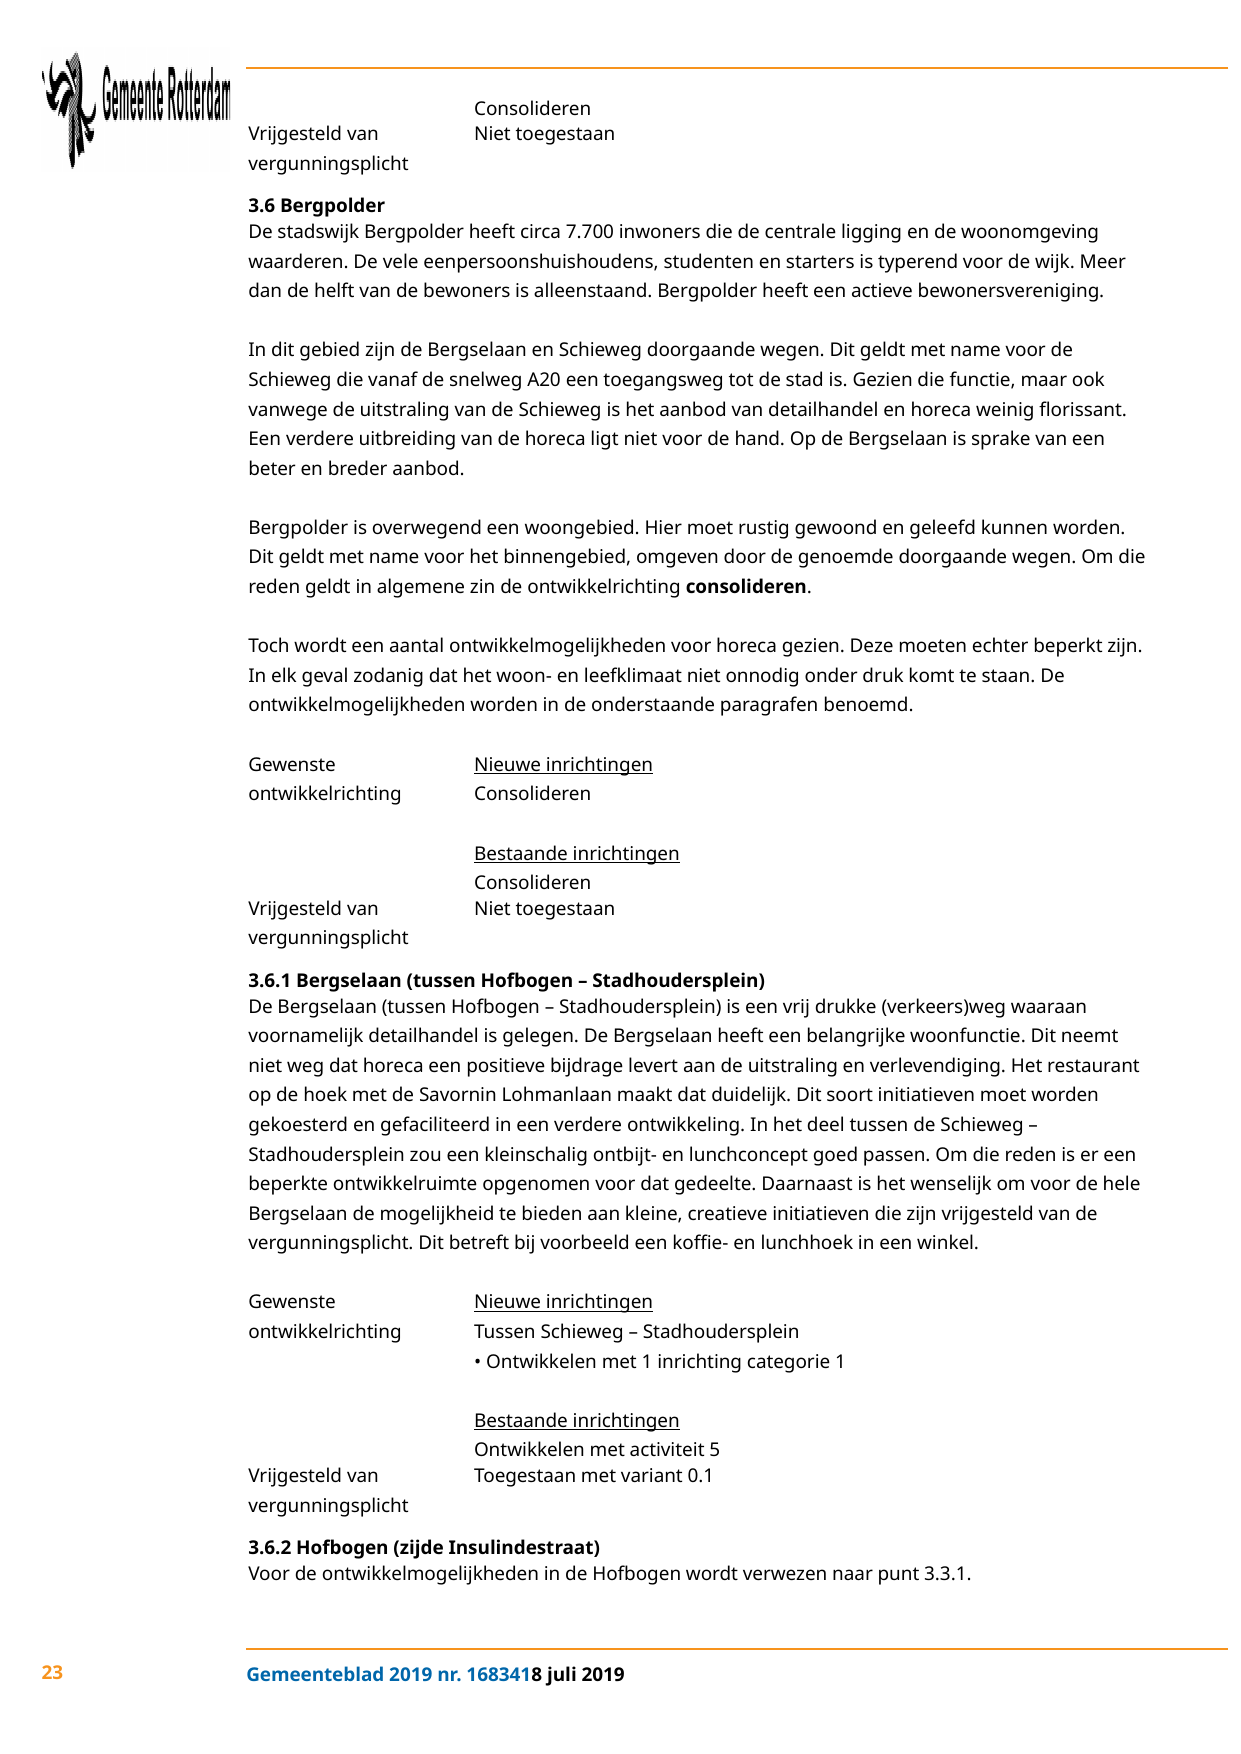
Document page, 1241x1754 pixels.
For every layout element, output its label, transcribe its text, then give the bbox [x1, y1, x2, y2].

table_header Gewenste ontwikkelrichting [248, 751, 474, 895]
text De Bergselaan (tussen Hofbogen – Stadhoudersplein) is een vrij drukke (verkeers)weg waaraan voornamelijk detailhandel is gelegen. De Bergselaan heeft een belangrijke woonfunctie. Dit neemt niet weg dat horeca een positieve bijdrage levert aan de uitstraling en verlevendiging. Het restaurant op de hoek met de Savornin Lohmanlaan maakt dat duidelijk. Dit soort initiatieven moet worden gekoesterd en gefaciliteerd in een verdere ontwikkeling. In het deel tussen de Schieweg – Stadhoudersplein zou een kleinschalig ontbijt- en lunchconcept goed passen. Om die reden is er een beperkte ontwikkelruimte opgenomen voor dat gedeelte. Daarnaast is het wenselijk om voor de hele Bergselaan de mogelijkheid te bieden aan kleine, creatieve initiatieven die zijn vrijgesteld van de vergunningsplicht. Dit betreft bij voorbeeld een koffie- en lunchhoek in een winkel. [248, 993, 1152, 1255]
table_header Consolideren [474, 95, 1152, 121]
table_cell Vrijgesteld van vergunningsplicht [248, 895, 474, 950]
text 3.6.1 Bergselaan (tussen Hofbogen – Stadhoudersplein) [248, 967, 1152, 993]
table_header Nieuwe inrichtingen Tussen Schieweg – Stadhoudersplein • Ontwikkelen met 1 inrichting categorie 1 Bestaande inrichtingen Ontwikkelen met activiteit 5 [474, 1289, 1152, 1462]
table_cell Niet toegestaan [474, 895, 1152, 950]
text 3.6.2 Hofbogen (zijde Insulindestraat) [248, 1534, 1152, 1560]
table_cell Toegestaan met variant 0.1 [474, 1463, 1152, 1518]
picture [41, 47, 231, 172]
text De stadswijk Bergpolder heeft circa 7.700 inwoners die de centrale ligging en de woonomgeving waarderen. De vele eenpersoonshuishoudens, studenten en starters is typerend voor de wijk. Meer dan de helft van de bewoners is alleenstaand. Bergpolder heeft een actieve bewonersvereniging. [248, 218, 1152, 303]
text Toch wordt een aantal ontwikkelmogelijkheden voor horeca gezien. Deze moeten echter beperkt zijn. In elk geval zodanig dat het woon- en leefklimaat niet onnodig onder druk komt te staan. De ontwikkelmogelijkheden worden in de onderstaande paragrafen benoemd. [248, 632, 1152, 717]
table_cell Vrijgesteld van vergunningsplicht [248, 1463, 474, 1518]
table_cell Vrijgesteld van vergunningsplicht [248, 121, 474, 176]
table_header [248, 95, 474, 121]
text Bergpolder is overwegend een woongebied. Hier moet rustig gewoond en geleefd kunnen worden. Dit geldt met name voor het binnengebied, omgeven door de genoemde doorgaande wegen. Om die reden geldt in algemene zin de ontwikkelrichting consolideren. [248, 514, 1152, 599]
text 3.6 Bergpolder [248, 193, 1152, 218]
text Voor de ontwikkelmogelijkheden in de Hofbogen wordt verwezen naar punt 3.3.1. [248, 1560, 1152, 1586]
table_header Gewenste ontwikkelrichting [248, 1289, 474, 1462]
table_cell Niet toegestaan [474, 121, 1152, 176]
text In dit gebied zijn de Bergselaan en Schieweg doorgaande wegen. Dit geldt met name voor de Schieweg die vanaf de snelweg A20 een toegangsweg tot de stad is. Gezien die functie, maar ook vanwege de uitstraling van de Schieweg is het aanbod van detailhandel en horeca weinig florissant. Een verdere uitbreiding van de horeca ligt niet voor de hand. Op de Bergselaan is sprake van een beter en breder aanbod. [248, 337, 1152, 481]
table_header Nieuwe inrichtingen Consolideren Bestaande inrichtingen Consolideren [474, 751, 1152, 895]
